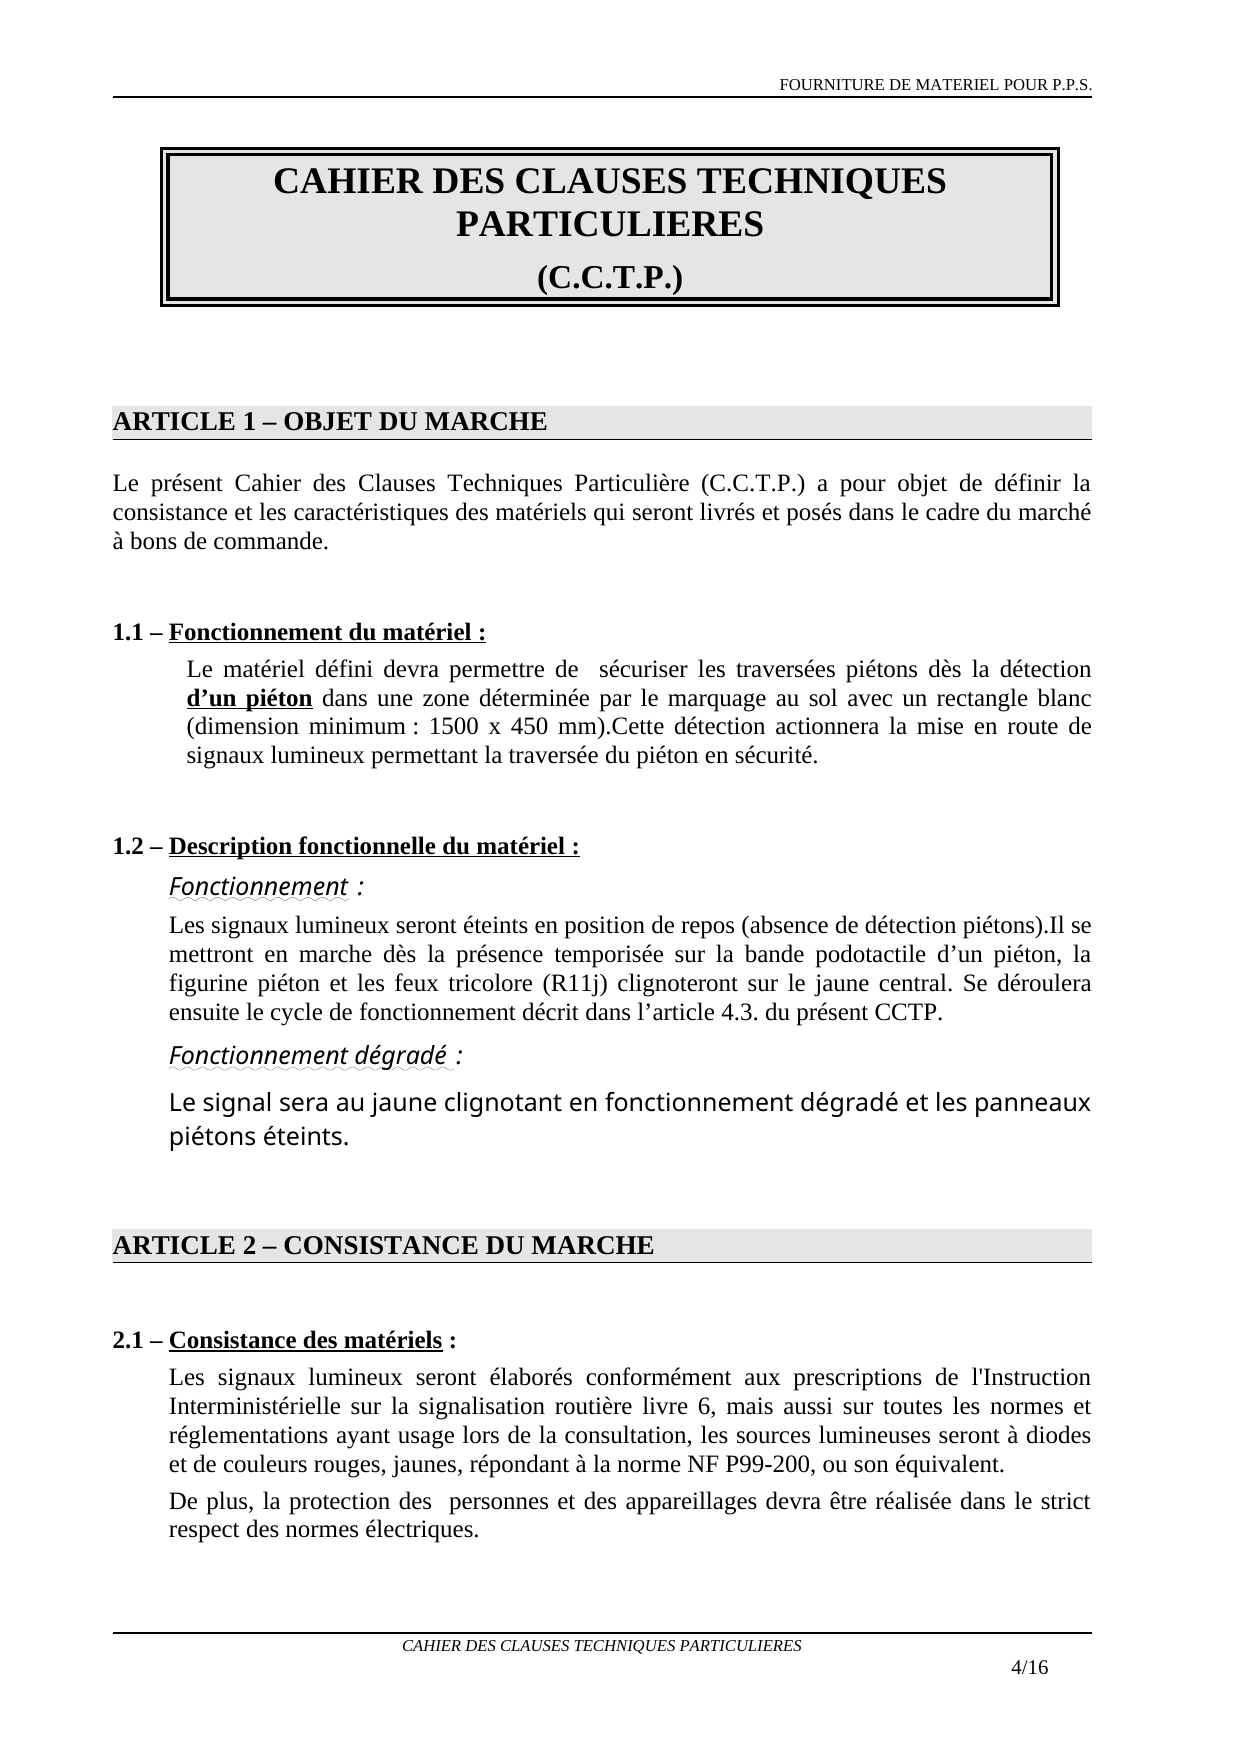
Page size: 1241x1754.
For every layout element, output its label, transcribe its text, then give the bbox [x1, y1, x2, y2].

text De plus, la protection des personnes et des appareillages devra être réalisée dans le strict respect des normes électriques. [169, 1486, 1092, 1543]
subtitle 1.1 – Fonctionnement du matériel : [112, 617, 1092, 646]
subtitle 1.2 – Description fonctionnelle du matériel : [112, 831, 1092, 860]
text Fonctionnement dégradé : [169, 1038, 1092, 1072]
text CAHIER DES CLAUSES TECHNIQUES PARTICULIERES [163, 150, 1057, 244]
text Fonctionnement : [169, 868, 1092, 902]
text Le signal sera au jaune clignotant en fonctionnement dégradé et les panneaux piétons éteints. [169, 1084, 1092, 1153]
text (C.C.T.P.) [163, 246, 1057, 304]
text Le matériel défini devra permettre de sécuriser les traversées piétons dès la détection d’un piéton dans une zone déterminée par le marquage au sol avec un rectangle blanc (dimension minimum : 1500 x 450 mm).Cette détection actionnera la mise en route de signaux lumineux permettant la traversée du piéton en sécurité. [186, 654, 1092, 769]
text Les signaux lumineux seront éteints en position de repos (absence de détection piétons).Il se mettront en marche dès la présence temporisée sur la bande podotactile d’un piéton, la figurine piéton et les feux tricolore (R11j) clignoteront sur le jaune central. Se déroulera ensuite le cycle de fonctionnement décrit dans l’article 4.3. du présent CCTP. [169, 911, 1092, 1026]
subtitle ARTICLE 2 – CONSISTANCE DU MARCHE [112, 1229, 1092, 1263]
subtitle ARTICLE 1 – OBJET DU MARCHE [112, 406, 1092, 440]
subtitle 2.1 – Consistance des matériels : [112, 1325, 1092, 1354]
list Les signaux lumineux seront élaborés conformément aux prescriptions de l'Instruction Interministérielle sur la signalisation routière livre 6, mais aussi sur toutes les normes et réglementations ayant usage lors de la consultation, les sources lumineuses seront à diodes et de couleurs rouges, jaunes, répondant à la norme NF P99-200, ou son équivalent. [169, 1362, 1092, 1477]
text Le présent Cahier des Clauses Techniques Particulière (C.C.T.P.) a pour objet de définir la consistance et les caractéristiques des matériels qui seront livrés et posés dans le cadre du marché à bons de commande. [112, 468, 1092, 555]
